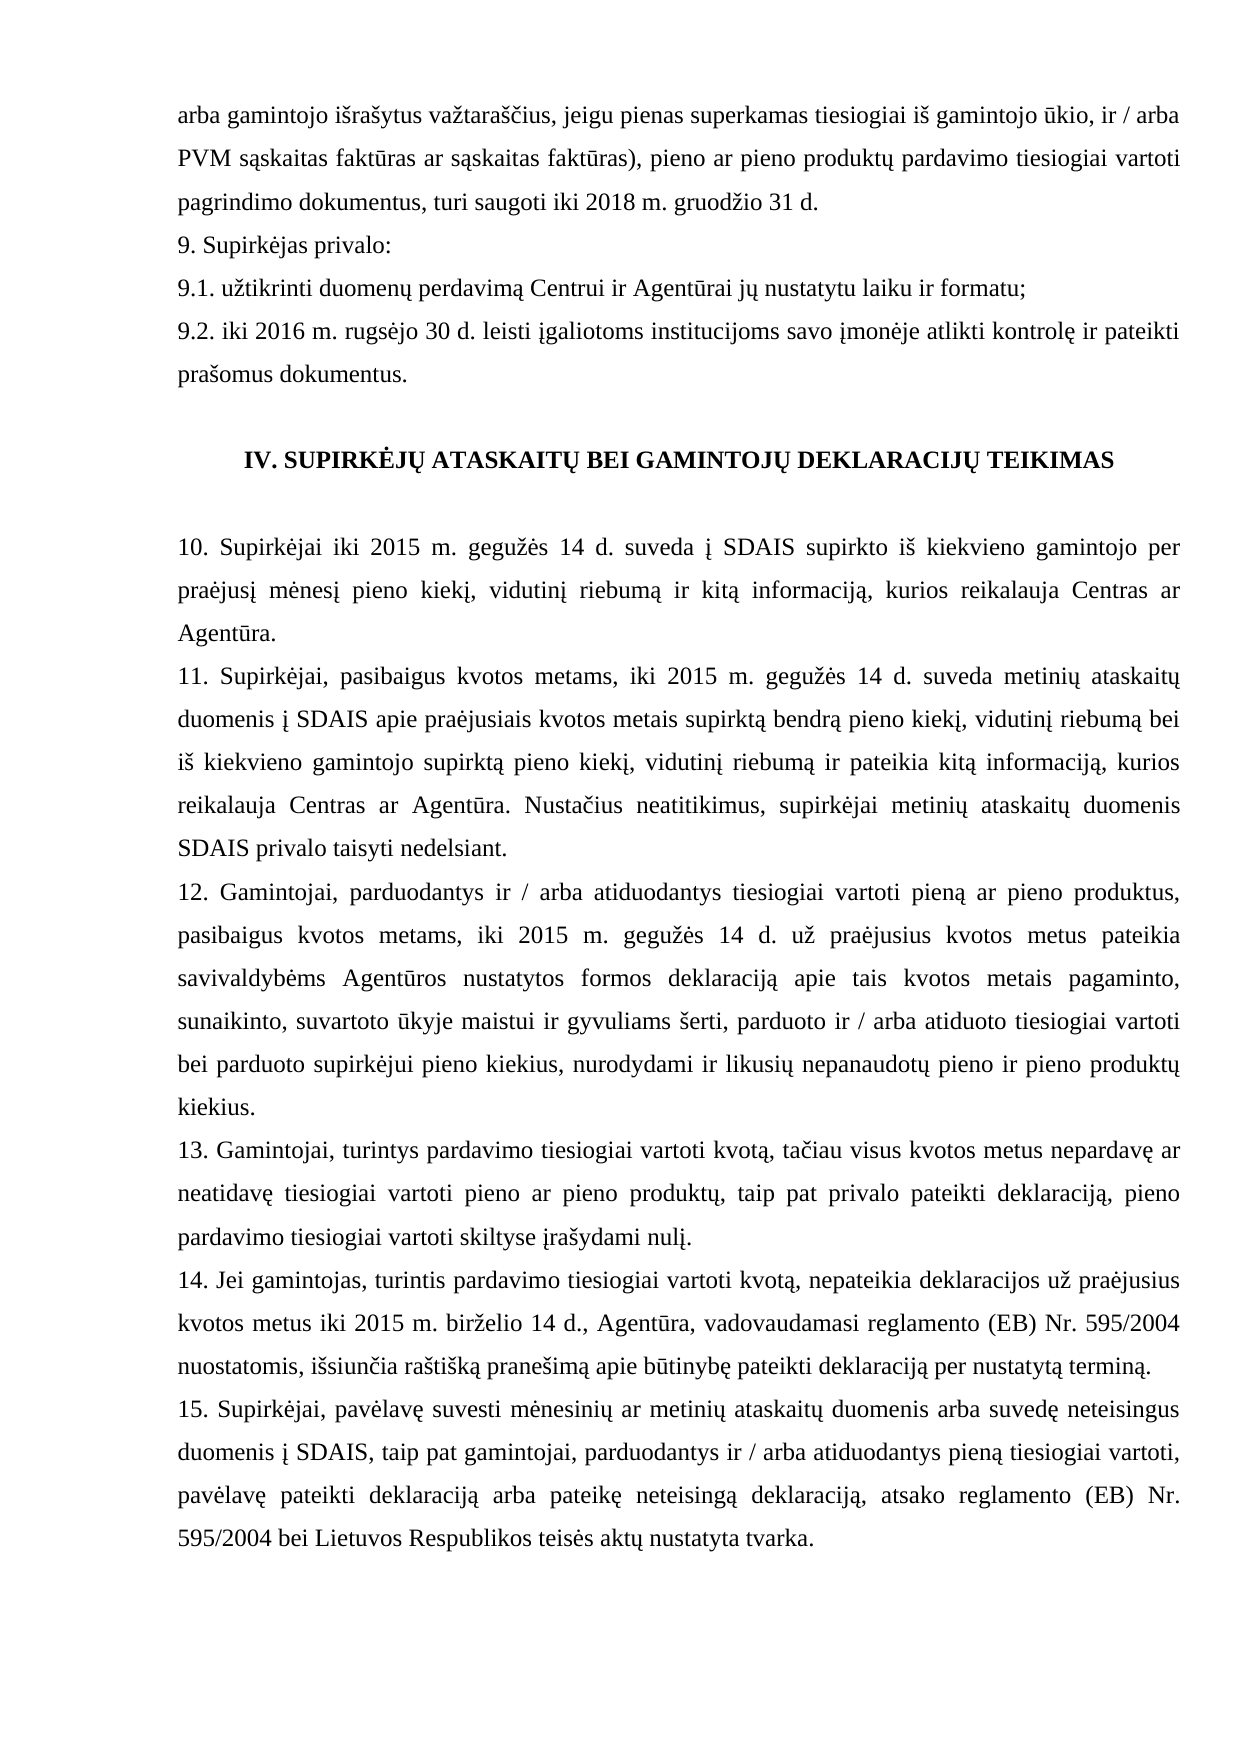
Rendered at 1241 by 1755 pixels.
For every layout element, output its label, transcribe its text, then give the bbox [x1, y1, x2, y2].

text 9.2. iki 2016 m. rugsėjo 30 d. leisti įgaliotoms institucijoms savo įmonėje atlikti kontrolę ir pateikti prašomus dokumentus. [177, 316, 1181, 388]
text IV. SUPIRKĖJŲ ATASKAITŲ BEI GAMINTOJŲ DEKLARACIJŲ TEIKIMAS [177, 445, 1181, 474]
text arba gamintojo išrašytus važtaraščius, jeigu pienas superkamas tiesiogiai iš gamintojo ūkio, ir / arba PVM sąskaitas faktūras ar sąskaitas faktūras), pieno ar pieno produktų pardavimo tiesiogiai vartoti pagrindimo dokumentus, turi saugoti iki 2018 m. gruodžio 31 d. [177, 100, 1181, 215]
text 15. Supirkėjai, pavėlavę suvesti mėnesinių ar metinių ataskaitų duomenis arba suvedę neteisingus duomenis į SDAIS, taip pat gamintojai, parduodantys ir / arba atiduodantys pieną tiesiogiai vartoti, pavėlavę pateikti deklaraciją arba pateikę neteisingą deklaraciją, atsako reglamento (EB) Nr. 595/2004 bei Lietuvos Respublikоs teisės aktų nustatyta tvarka. [177, 1394, 1181, 1552]
text 10. Supirkėjai iki 2015 m. gegužės 14 d. suveda į SDAIS supirkto iš kiekvieno gamintojo per praėjusį mėnesį pieno kiekį, vidutinį riebumą ir kitą informaciją, kurios reikalauja Centras ar Agentūra. [177, 532, 1181, 647]
text 9. Supirkėjas privalo: [177, 230, 1181, 258]
text 13. Gamintojai, turintys pardavimo tiesiogiai vartoti kvotą, tačiau visus kvotos metus nepardavę ar neatidavę tiesiogiai vartoti pieno ar pieno produktų, taip pat privalo pateikti deklaraciją, pieno pardavimo tiesiogiai vartoti skiltyse įrašydami nulį. [177, 1135, 1181, 1250]
text 12. Gamintojai, parduodantys ir / arba atiduodantys tiesiogiai vartoti pieną ar pieno produktus, pasibaigus kvotos metams, iki 2015 m. gegužės 14 d. už praėjusius kvotos metus pateikia savivaldybėms Agentūros nustatytos formos deklaraciją apie tais kvotos metais pagaminto, sunaikinto, suvartoto ūkyje maistui ir gyvuliams šerti, parduoto ir / arba atiduoto tiesiogiai vartoti bei parduoto supirkėjui pieno kiekius, nurodydami ir likusių nepanaudotų pieno ir pieno produktų kiekius. [177, 877, 1181, 1121]
text 11. Supirkėjai, pasibaigus kvotos metams, iki 2015 m. gegužės 14 d. suveda metinių ataskaitų duomenis į SDAIS apie praėjusiais kvotos metais supirktą bendrą pieno kiekį, vidutinį riebumą bei iš kiekvieno gamintojo supirktą pieno kiekį, vidutinį riebumą ir pateikia kitą informaciją, kurios reikalauja Centras ar Agentūra. Nustačius neatitikimus, supirkėjai metinių ataskaitų duomenis SDAIS privalo taisyti nedelsiant. [177, 661, 1181, 862]
text 14. Jei gamintojas, turintis pardavimo tiesiogiai vartoti kvotą, nepateikia deklaracijos už praėjusius kvotos metus iki 2015 m. birželio 14 d., Agentūra, vadovaudamasi reglamento (EB) Nr. 595/2004 nuostatomis, išsiunčia raštišką pranešimą apie būtinybę pateikti deklaraciją per nustatytą terminą. [177, 1265, 1181, 1380]
text 9.1. užtikrinti duomenų perdavimą Centrui ir Agentūrai jų nustatytu laiku ir formatu; [177, 273, 1181, 302]
